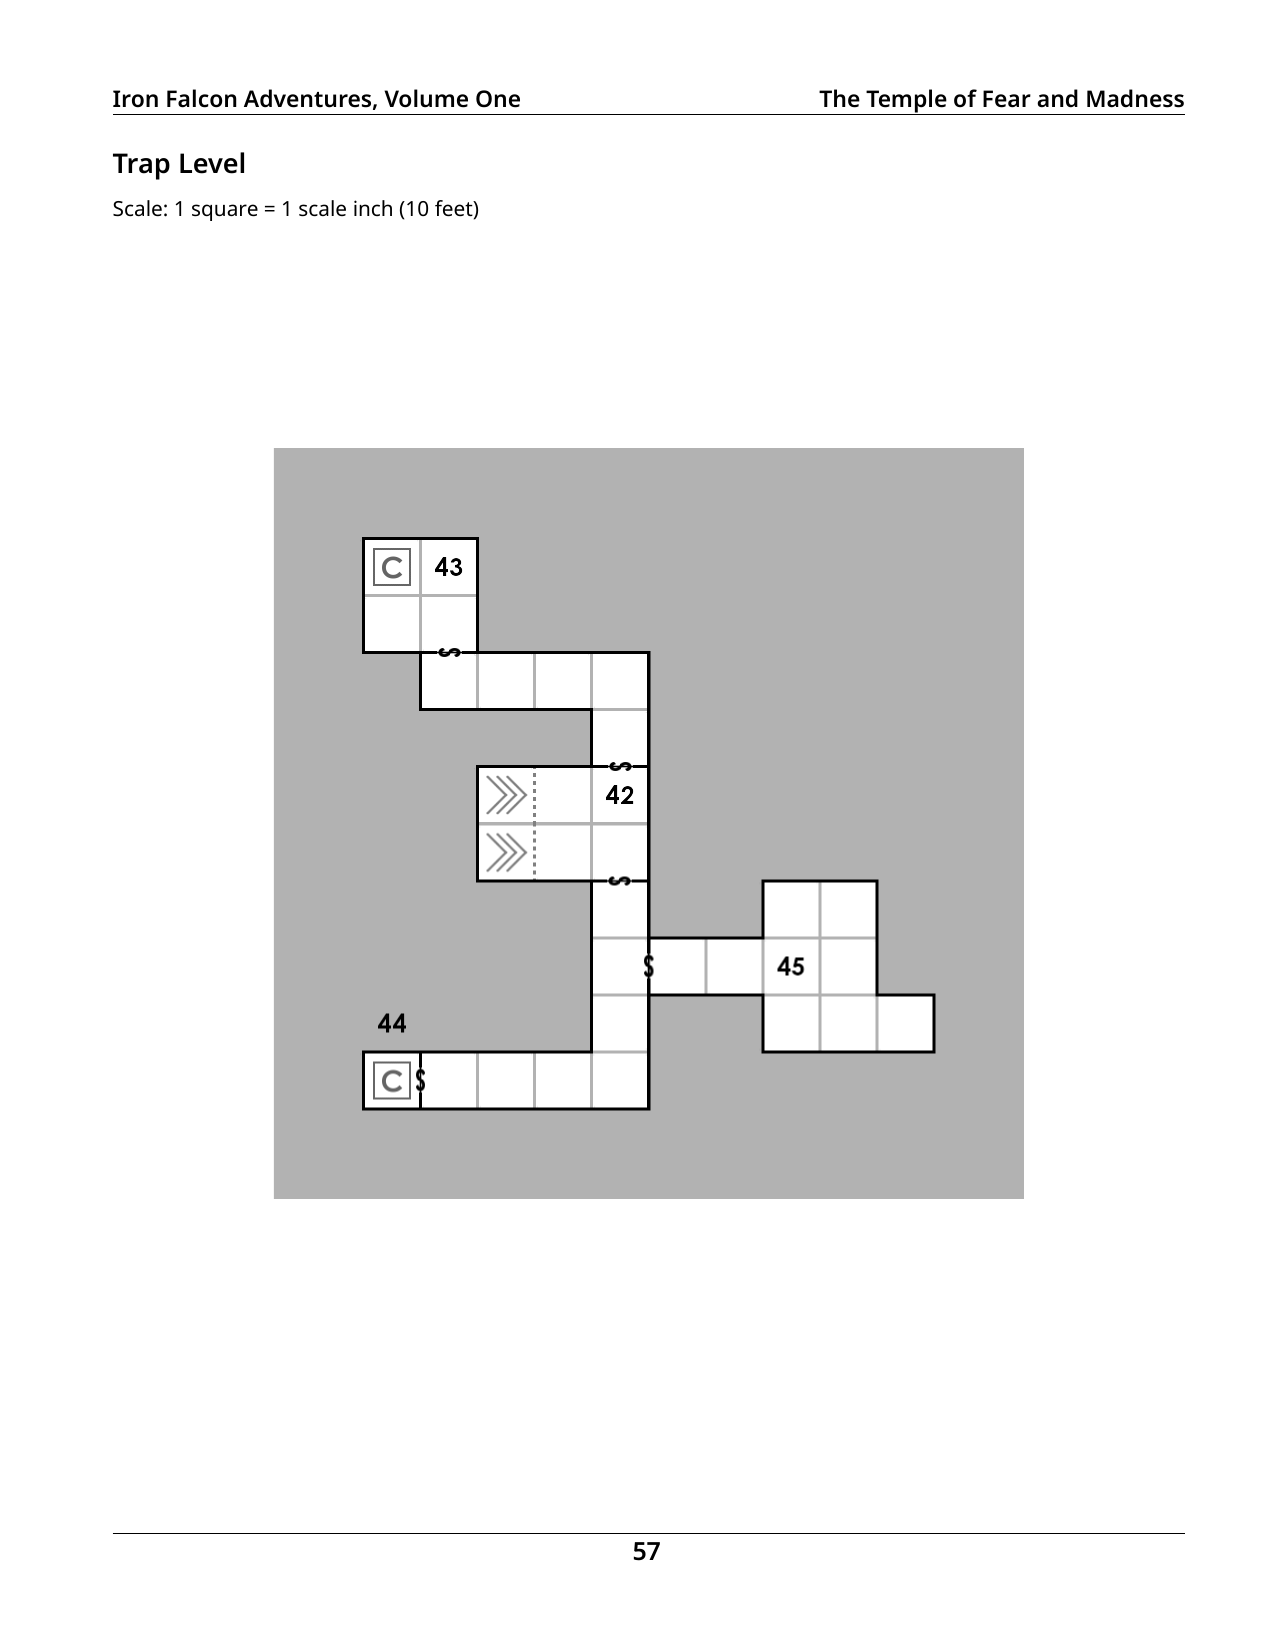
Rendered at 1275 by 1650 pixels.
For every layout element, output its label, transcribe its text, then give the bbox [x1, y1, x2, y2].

text Scale: 1 square = 1 scale inch (10 feet) [112, 194, 1185, 222]
picture [273, 448, 1024, 1199]
subtitle Trap Level [112, 145, 1185, 182]
